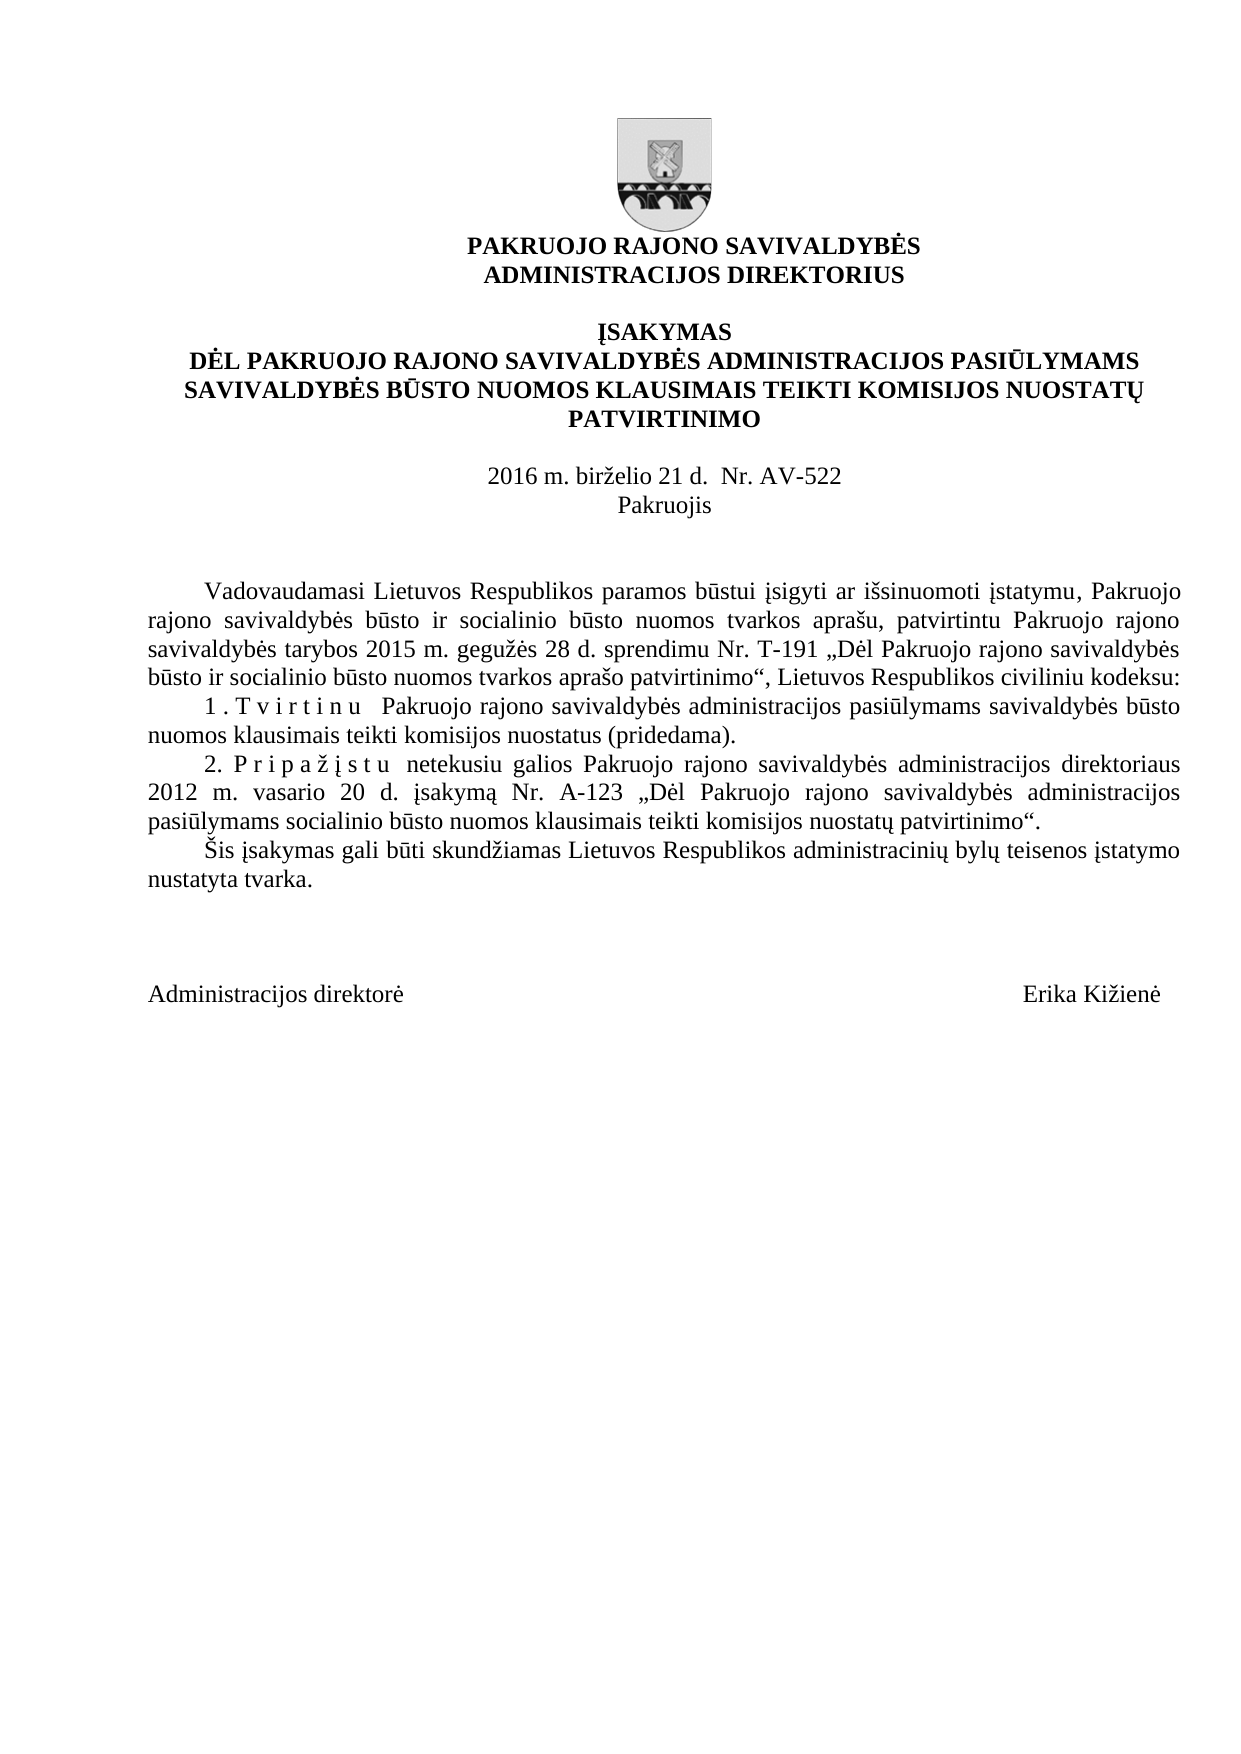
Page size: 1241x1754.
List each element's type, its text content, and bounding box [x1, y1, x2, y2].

text 2016 m. birželio 21 d. Nr. AV-522 [148, 461, 1181, 490]
text ĮSAKYMAS [148, 317, 1181, 346]
text Šis įsakymas gali būti skundžiamas Lietuvos Respublikos administracinių bylų teisenos įstatymo nustatyta tvarka. [148, 835, 1181, 892]
text Administracijos direktorė Erika Kižienė [148, 979, 1181, 1007]
text Pakruojis [148, 490, 1181, 519]
text 2. Pripažįstu netekusiu galios Pakruojo rajono savivaldybės administracijos direktoriaus 2012 m. vasario 20 d. įsakymą Nr. A-123 „Dėl Pakruojo rajono savivaldybės administracijos pasiūlymams socialinio būsto nuomos klausimais teikti komisijos nuostatų patvirtinimo“. [148, 749, 1181, 835]
text ADMINISTRACIJOS DIREKTORIUS [148, 260, 1181, 289]
text Vadovaudamasi Lietuvos Respublikos paramos būstui įsigyti ar išsinuomoti įstatymu, Pakruojo rajono savivaldybės būsto ir socialinio būsto nuomos tvarkos aprašu, patvirtintu Pakruojo rajono savivaldybės tarybos 2015 m. gegužės 28 d. sprendimu Nr. T-191 „Dėl Pakruojo rajono savivaldybės būsto ir socialinio būsto nuomos tvarkos aprašo patvirtinimo“, Lietuvos Respublikos civiliniu kodeksu: [148, 576, 1181, 691]
text PAKRUOJO RAJONO SAVIVALDYBĖS [148, 231, 1181, 260]
text DĖL PAKRUOJO RAJONO SAVIVALDYBĖS ADMINISTRACIJOS PASIŪLYMAMS SAVIVALDYBĖS BŪSTO NUOMOS KLAUSIMAIS TEIKTI KOMISIJOS NUOSTATŲ PATVIRTINIMO [148, 346, 1181, 432]
text 1.Tvirtinu Pakruojo rajono savivaldybės administracijos pasiūlymams savivaldybės būsto nuomos klausimais teikti komisijos nuostatus (pridedama). [148, 691, 1181, 749]
